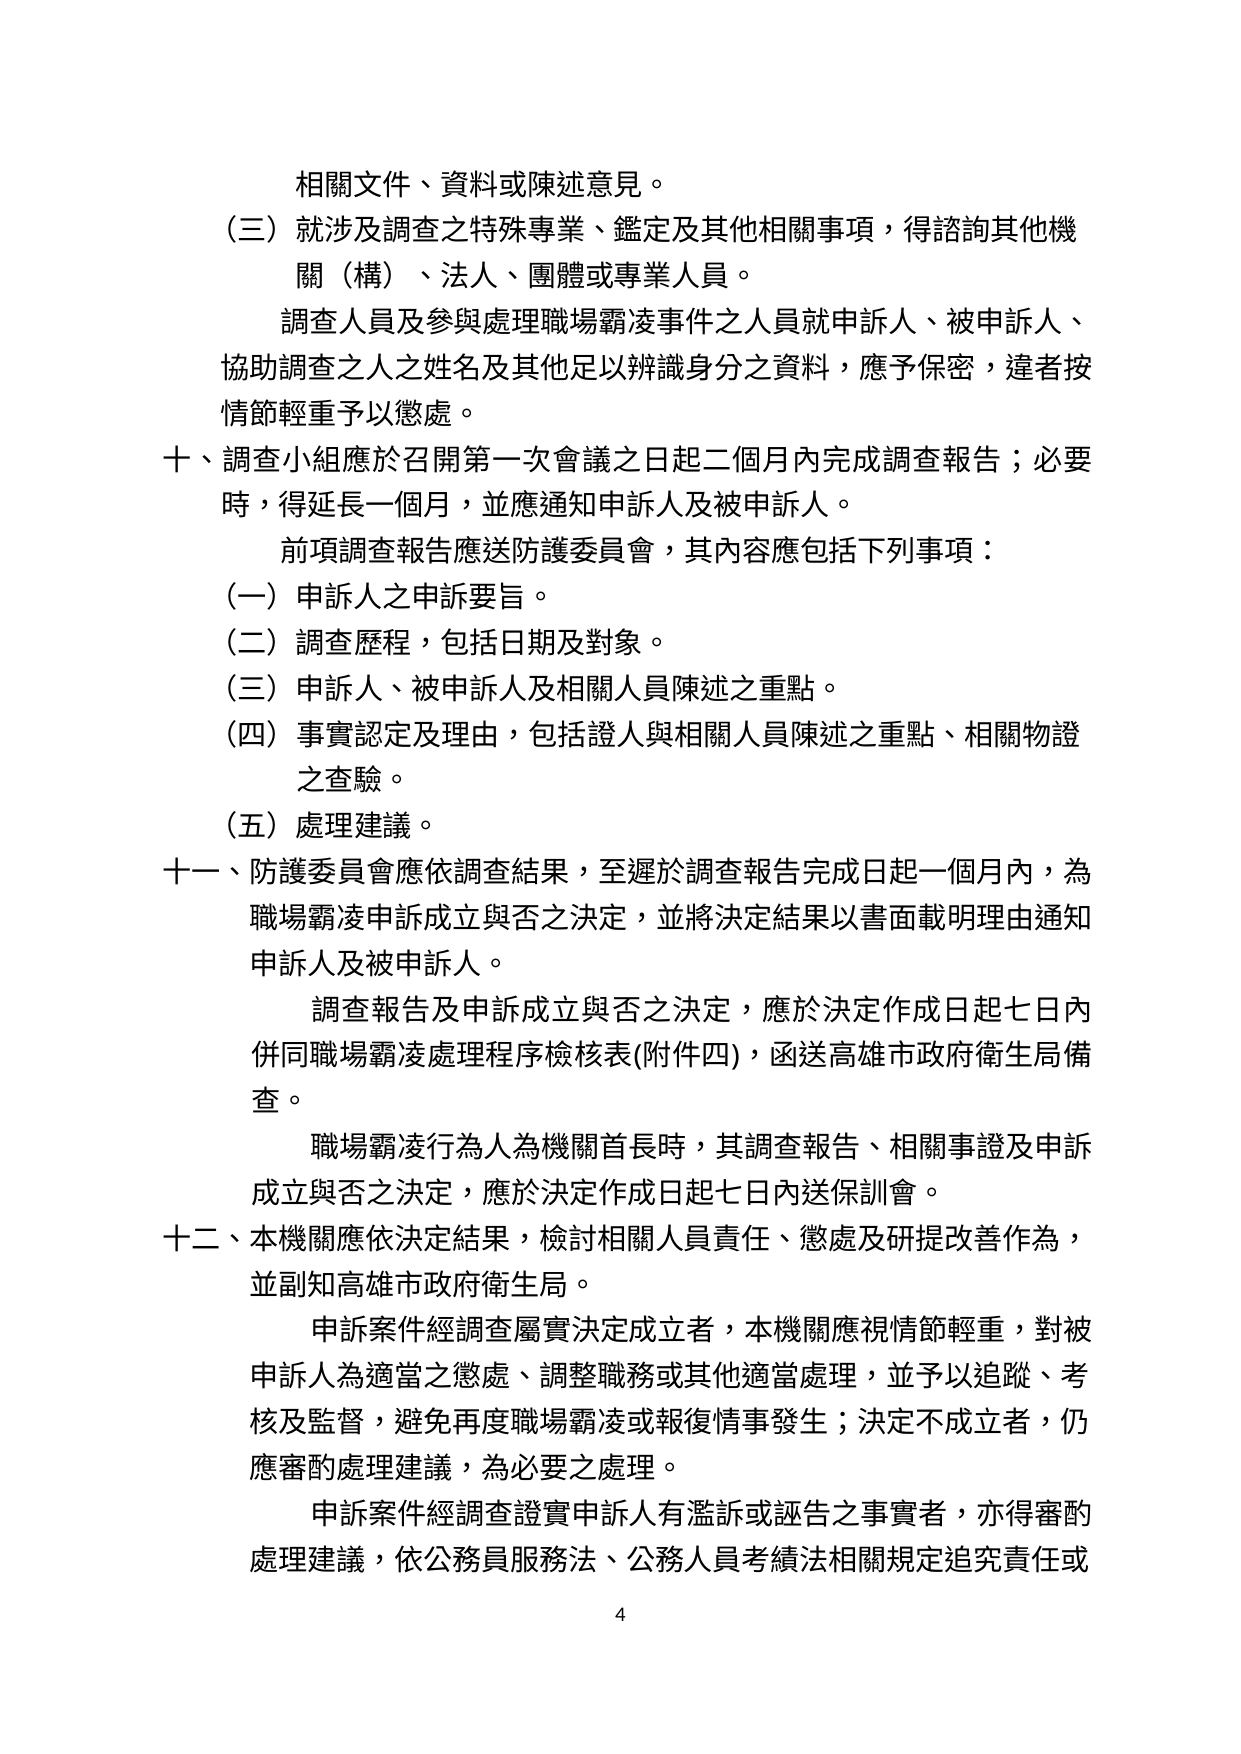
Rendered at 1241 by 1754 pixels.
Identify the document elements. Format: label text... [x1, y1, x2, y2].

text 相關文件、資料或陳述意見。 [208, 158, 1093, 204]
text （一）申訴人之申訴要旨。 [208, 571, 1093, 617]
text （二）調查歷程，包括日期及對象。 [208, 617, 1093, 662]
text 職場霸凌行為人為機關首長時，其調查報告、相關事證及申訴成立與否之決定，應於決定作成日起七日內送保訓會。 [251, 1121, 1093, 1212]
text （三）就涉及調查之特殊專業、鑑定及其他相關事項，得諮詢其他機關（構）、法人、團體或專業人員。 [208, 204, 1093, 296]
text （三）申訴人、被申訴人及相關人員陳述之重點。 [208, 662, 1093, 708]
text 調查人員及參與處理職場霸凌事件之人員就申訴人、被申訴人、協助調查之人之姓名及其他足以辨識身分之資料，應予保密，違者按情節輕重予以懲處。 [220, 296, 1093, 433]
text （五）處理建議。 [208, 800, 1093, 846]
text （四）事實認定及理由，包括證人與相關人員陳述之重點、相關物證之查驗。 [208, 708, 1093, 800]
text 申訴案件經調查屬實決定成立者，本機關應視情節輕重，對被申訴人為適當之懲處、調整職務或其他適當處理，並予以追蹤、考核及監督，避免再度職場霸凌或報復情事發生；決定不成立者，仍應審酌處理建議，為必要之處理。 [249, 1304, 1093, 1487]
text 十、調查小組應於召開第一次會議之日起二個月內完成調查報告；必要時，得延長一個月，並應通知申訴人及被申訴人。 [162, 433, 1093, 525]
text 申訴案件經調查證實申訴人有濫訴或誣告之事實者，亦得審酌處理建議，依公務員服務法、公務人員考績法相關規定追究責任或 [249, 1487, 1093, 1579]
text 十二、本機關應依決定結果，檢討相關人員責任、懲處及研提改善作為，並副知高雄市政府衛生局。 [162, 1212, 1093, 1304]
text 調查報告及申訴成立與否之決定，應於決定作成日起七日內併同職場霸凌處理程序檢核表(附件四)，函送高雄市政府衛生局備查。 [251, 983, 1093, 1121]
text 前項調查報告應送防護委員會，其內容應包括下列事項： [220, 525, 1093, 571]
text 十一、防護委員會應依調查結果，至遲於調查報告完成日起一個月內，為職場霸凌申訴成立與否之決定，並將決定結果以書面載明理由通知申訴人及被申訴人。 [162, 846, 1093, 983]
